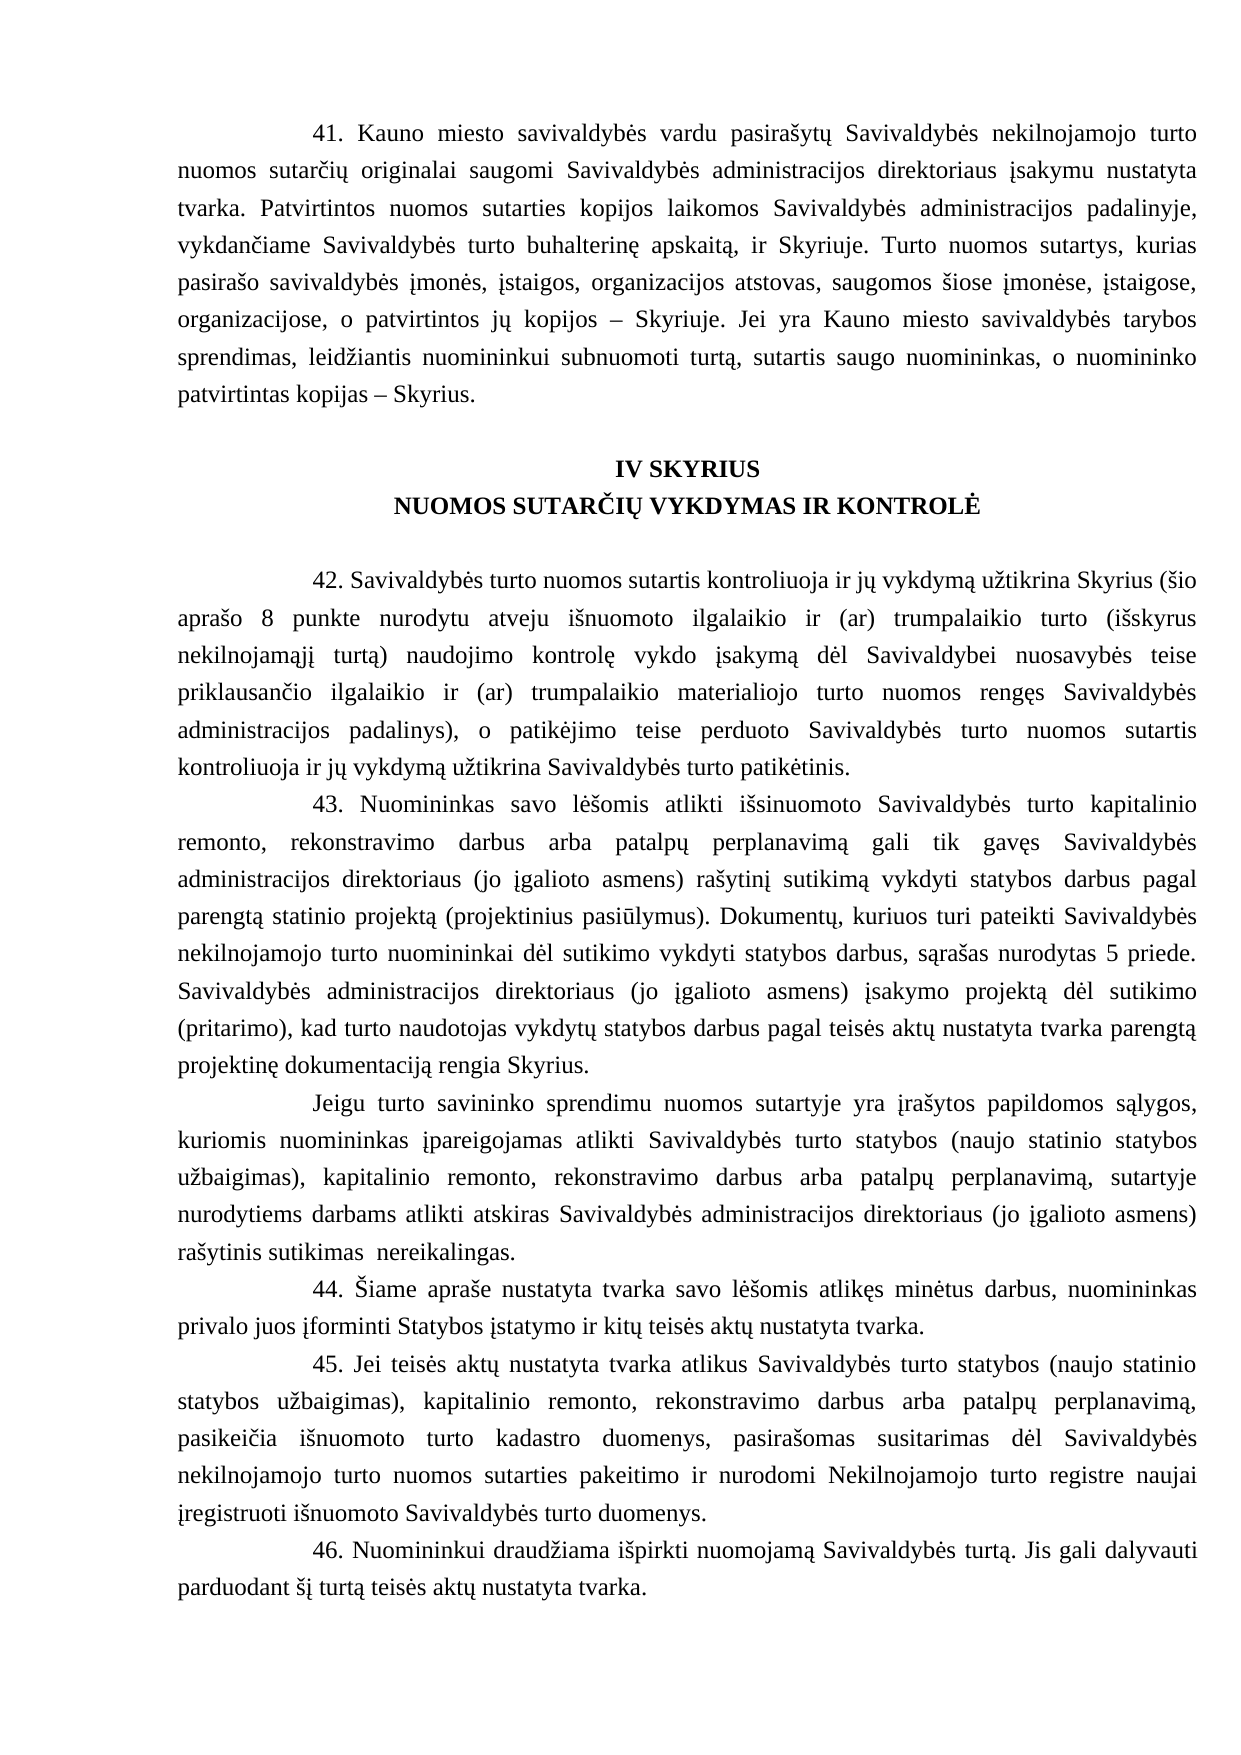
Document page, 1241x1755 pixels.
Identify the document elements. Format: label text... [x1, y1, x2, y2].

text 45. Jei teisės aktų nustatyta tvarka atlikus Savivaldybės turto statybos (naujo statinio statybos užbaigimas), kapitalinio remonto, rekonstravimo darbus arba patalpų perplanavimą, pasikeičia išnuomoto turto kadastro duomenys, pasirašomas susitarimas dėl Savivaldybės nekilnojamojo turto nuomos sutarties pakeitimo ir nurodomi Nekilnojamojo turto registre naujai įregistruoti išnuomoto Savivaldybės turto duomenys. [177, 1349, 1198, 1527]
text 42. Savivaldybės turto nuomos sutartis kontroliuoja ir jų vykdymą užtikrina Skyrius (šio aprašo 8 punkte nurodytu atveju išnuomoto ilgalaikio ir (ar) trumpalaikio turto (išskyrus nekilnojamąjį turtą) naudojimo kontrolę vykdo įsakymą dėl Savivaldybei nuosavybės teise priklausančio ilgalaikio ir (ar) trumpalaikio materialiojo turto nuomos rengęs Savivaldybės administracijos padalinys), o patikėjimo teise perduoto Savivaldybės turto nuomos sutartis kontroliuoja ir jų vykdymą užtikrina Savivaldybės turto patikėtinis. [177, 566, 1198, 781]
text 46. Nuomininkui draudžiama išpirkti nuomojamą Savivaldybės turtą. Jis gali dalyvauti parduodant šį turtą teisės aktų nustatyta tvarka. [177, 1535, 1198, 1601]
text 43. Nuomininkas savo lėšomis atlikti išsinuomoto Savivaldybės turto kapitalinio remonto, rekonstravimo darbus arba patalpų perplanavimą gali tik gavęs Savivaldybės administracijos direktoriaus (jo įgalioto asmens) rašytinį sutikimą vykdyti statybos darbus pagal parengtą statinio projektą (projektinius pasiūlymus). Dokumentų, kuriuos turi pateikti Savivaldybės nekilnojamojo turto nuomininkai dėl sutikimo vykdyti statybos darbus, sąrašas nurodytas 5 priede. Savivaldybės administracijos direktoriaus (jo įgalioto asmens) įsakymo projektą dėl sutikimo (pritarimo), kad turto naudotojas vykdytų statybos darbus pagal teisės aktų nustatyta tvarka parengtą projektinę dokumentaciją rengia Skyrius. [177, 789, 1198, 1079]
text IV SKYRIUS [177, 454, 1198, 482]
text Jeigu turto savininko sprendimu nuomos sutartyje yra įrašytos papildomos sąlygos, kuriomis nuomininkas įpareigojamas atlikti Savivaldybės turto statybos (naujo statinio statybos užbaigimas), kapitalinio remonto, rekonstravimo darbus arba patalpų perplanavimą, sutartyje nurodytiems darbams atlikti atskiras Savivaldybės administracijos direktoriaus (jo įgalioto asmens) rašytinis sutikimas nereikalingas. [177, 1088, 1198, 1266]
text 41. Kauno miesto savivaldybės vardu pasirašytų Savivaldybės nekilnojamojo turto nuomos sutarčių originalai saugomi Savivaldybės administracijos direktoriaus įsakymu nustatyta tvarka. Patvirtintos nuomos sutarties kopijos laikomos Savivaldybės administracijos padalinyje, vykdančiame Savivaldybės turto buhalterinę apskaitą, ir Skyriuje. Turto nuomos sutartys, kurias pasirašo savivaldybės įmonės, įstaigos, organizacijos atstovas, saugomos šiose įmonėse, įstaigose, organizacijose, o patvirtintos jų kopijos – Skyriuje. Jei yra Kauno miesto savivaldybės tarybos sprendimas, leidžiantis nuomininkui subnuomoti turtą, sutartis saugo nuomininkas, o nuomininko patvirtintas kopijas – Skyrius. [177, 118, 1198, 408]
text 44. Šiame apraše nustatyta tvarka savo lėšomis atlikęs minėtus darbus, nuomininkas privalo juos įforminti Statybos įstatymo ir kitų teisės aktų nustatyta tvarka. [177, 1274, 1198, 1340]
text NUOMOS SUTARČIŲ VYKDYMAS IR KONTROLĖ [177, 491, 1198, 520]
